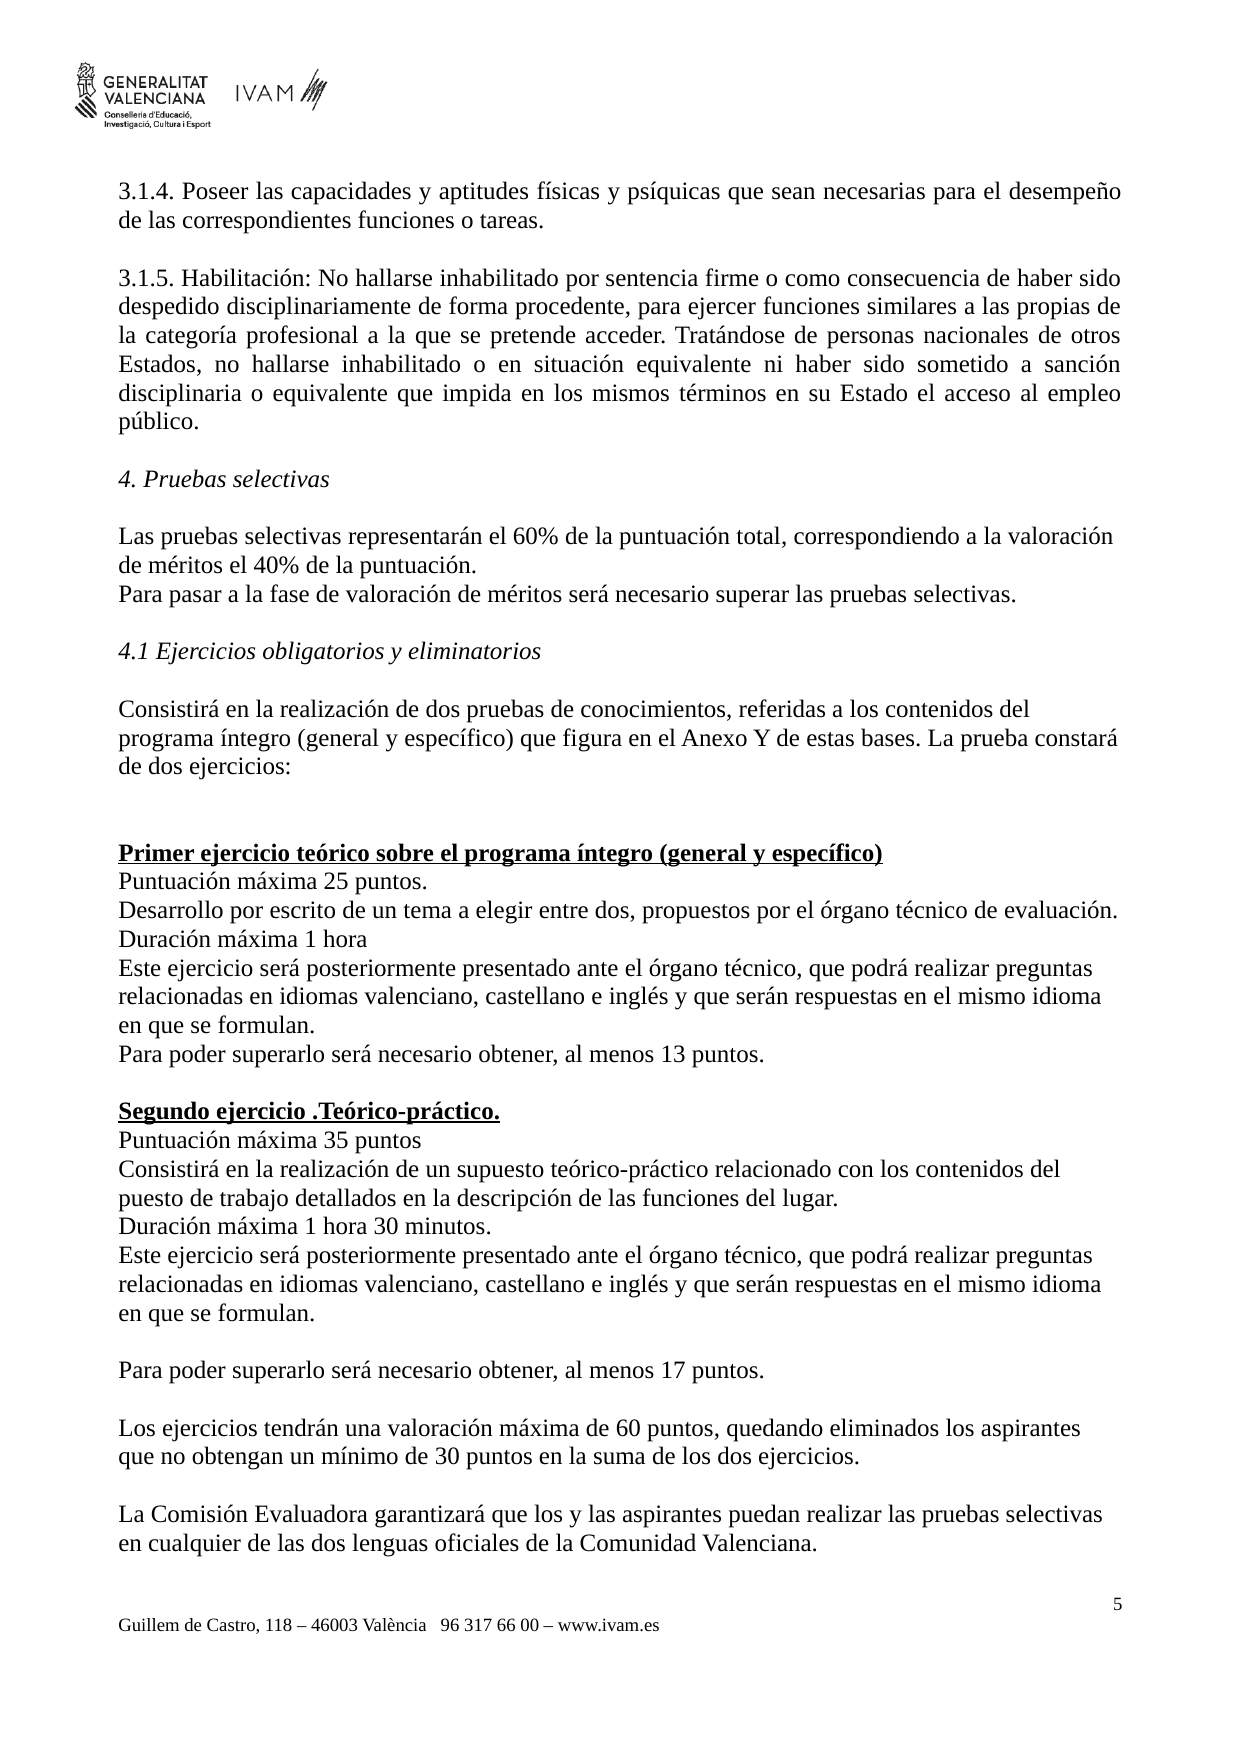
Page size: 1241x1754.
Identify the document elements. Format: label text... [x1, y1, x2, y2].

text Las pruebas selectivas representarán el 60% de la puntuación total, correspondiendo a la valoración de méritos el 40% de la puntuación. Para pasar a la fase de valoración de méritos será necesario superar las pruebas selectivas. 4.1 Ejercicios obligatorios y eliminatorios Consistirá en la realización de dos pruebas de conocimientos, referidas a los contenidos del programa íntegro (general y específico) que figura en el Anexo Y de estas bases. La prueba constará de dos ejercicios: [118, 521, 1122, 809]
text 4. Pruebas selectivas [118, 464, 1122, 493]
text 3.1.5. Habilitación: No hallarse inhabilitado por sentencia firme o como consecuencia de haber sido despedido disciplinariamente de forma procedente, para ejercer funciones similares a las propias de la categoría profesional a la que se pretende acceder. Tratándose de personas nacionales de otros Estados, no hallarse inhabilitado o en situación equivalente ni haber sido sometido a sanción disciplinaria o equivalente que impida en los mismos términos en su Estado el acceso al empleo público. [118, 263, 1122, 435]
text 3.1.4. Poseer las capacidades y aptitudes físicas y psíquicas que sean necesarias para el desempeño de las correspondientes funciones o tareas. [118, 176, 1122, 234]
text Primer ejercicio teórico sobre el programa íntegro (general y específico) Puntuación máxima 25 puntos. Desarrollo por escrito de un tema a elegir entre dos, propuestos por el órgano técnico de evaluación. Duración máxima 1 hora Este ejercicio será posteriormente presentado ante el órgano técnico, que podrá realizar preguntas relacionadas en idiomas valenciano, castellano e inglés y que serán respuestas en el mismo idioma en que se formulan. Para poder superarlo será necesario obtener, al menos 13 puntos. Segundo ejercicio .Teórico-práctico. Puntuación máxima 35 puntos Consistirá en la realización de un supuesto teórico-práctico relacionado con los contenidos del puesto de trabajo detallados en la descripción de las funciones del lugar. Duración máxima 1 hora 30 minutos. Este ejercicio será posteriormente presentado ante el órgano técnico, que podrá realizar preguntas relacionadas en idiomas valenciano, castellano e inglés y que serán respuestas en el mismo idioma en que se formulan. Para poder superarlo será necesario obtener, al menos 17 puntos. Los ejercicios tendrán una valoración máxima de 60 puntos, quedando eliminados los aspirantes que no obtengan un mínimo de 30 puntos en la suma de los dos ejercicios. La Comisión Evaluadora garantizará que los y las aspirantes puedan realizar las pruebas selectivas en cualquier de las dos lenguas oficiales de la Comunidad Valenciana. [118, 809, 1122, 1556]
picture [20, 42, 397, 162]
